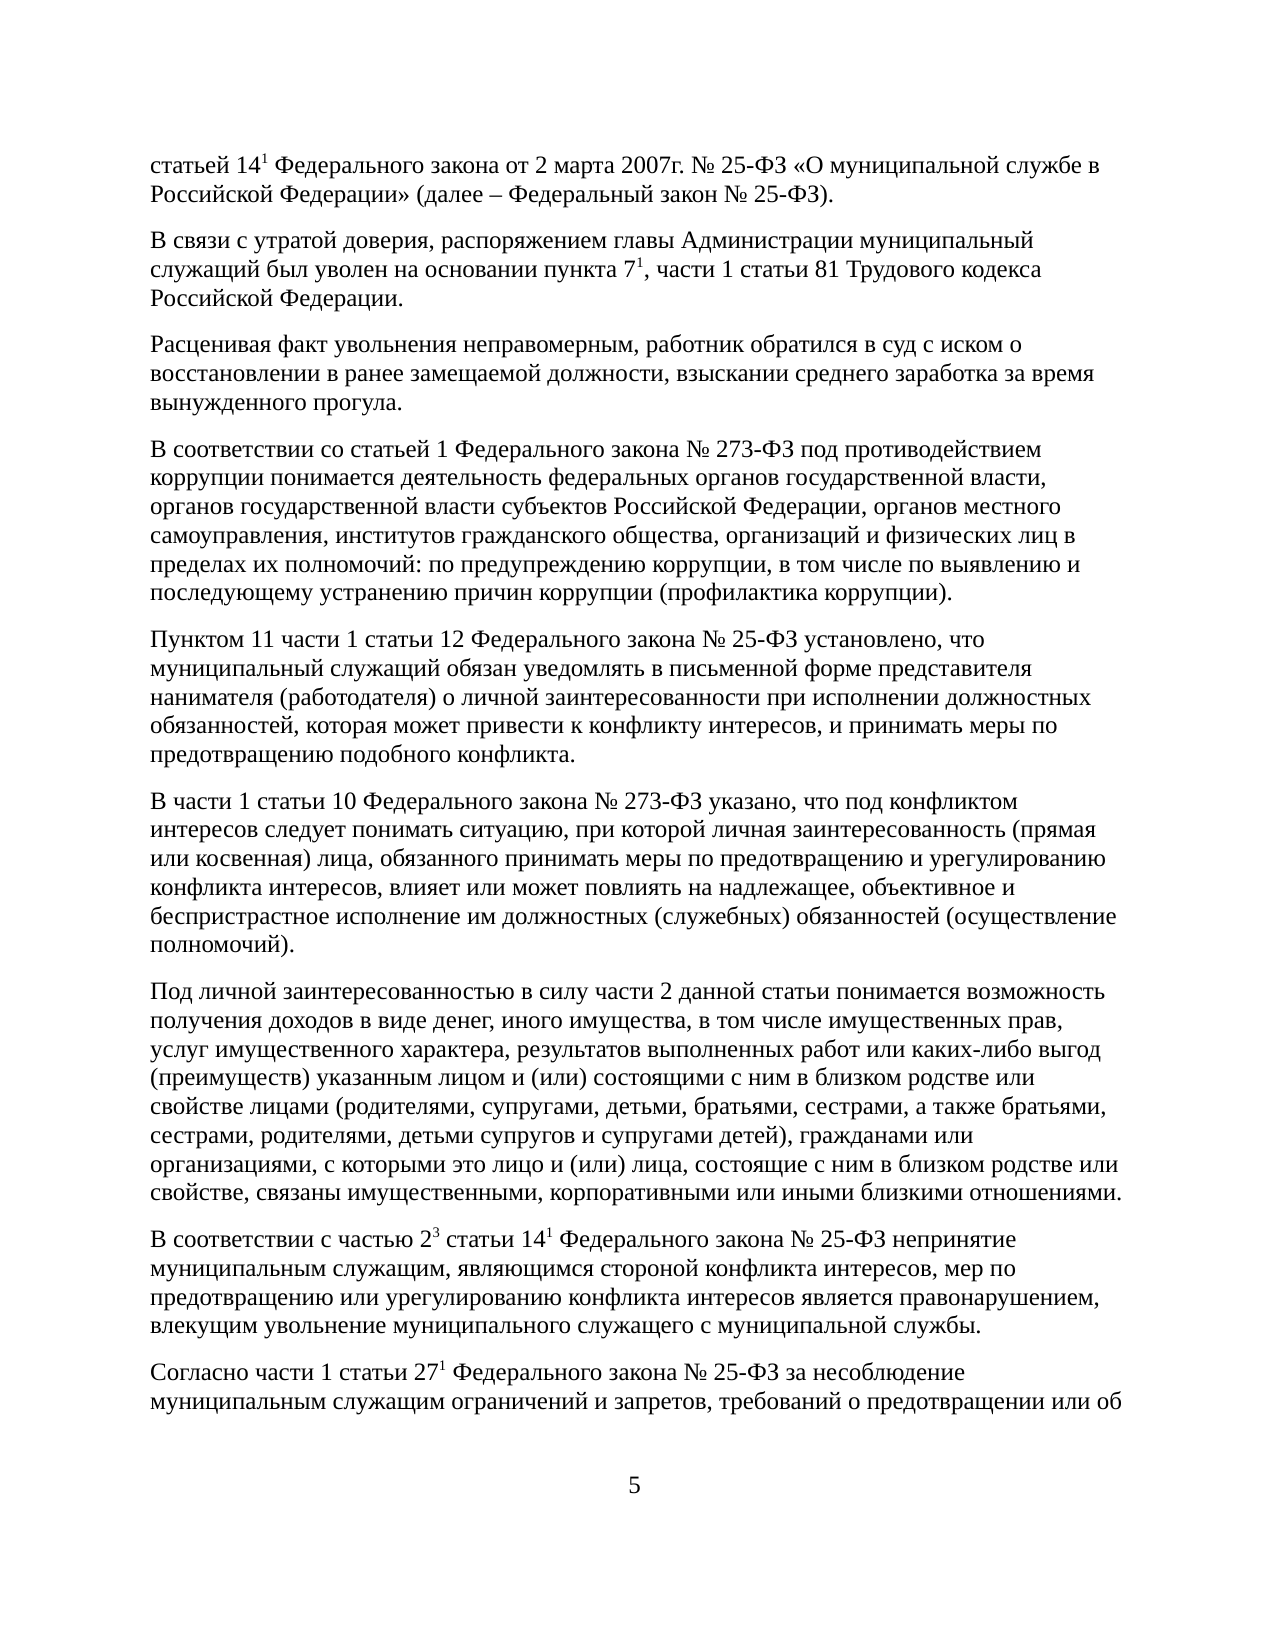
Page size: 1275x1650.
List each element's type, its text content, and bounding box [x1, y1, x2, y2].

text В связи с утратой доверия, распоряжением главы Администрации муниципальный служащий был уволен на основании пункта 71, части 1 статьи 81 Трудового кодекса Российской Федерации. [150, 225, 1125, 312]
text Расценивая факт увольнения неправомерным, работник обратился в суд с иском о восстановлении в ранее замещаемой должности, взыскании среднего заработка за время вынужденного прогула. [150, 329, 1125, 416]
text Пунктом 11 части 1 статьи 12 Федерального закона № 25-ФЗ установлено, что муниципальный служащий обязан уведомлять в письменной форме представителя нанимателя (работодателя) о личной заинтересованности при исполнении должностных обязанностей, которая может привести к конфликту интересов, и принимать меры по предотвращению подобного конфликта. [150, 624, 1125, 768]
text В части 1 статьи 10 Федерального закона № 273-ФЗ указано, что под конфликтом интересов следует понимать ситуацию, при которой личная заинтересованность (прямая или косвенная) лица, обязанного принимать меры по предотвращению и урегулированию конфликта интересов, влияет или может повлиять на надлежащее, объективное и беспристрастное исполнение им должностных (служебных) обязанностей (осуществление полномочий). [150, 786, 1125, 958]
text В соответствии с частью 23 статьи 141 Федерального закона № 25-ФЗ непринятие муниципальным служащим, являющимся стороной конфликта интересов, мер по предотвращению или урегулированию конфликта интересов является правонарушением, влекущим увольнение муниципального служащего с муниципальной службы. [150, 1224, 1125, 1339]
text статьей 141 Федерального закона от 2 марта 2007г. № 25-ФЗ «О муниципальной службе в Российской Федерации» (далее – Федеральный закон № 25-ФЗ). [150, 150, 1125, 207]
text Согласно части 1 статьи 271 Федерального закона № 25-ФЗ за несоблюдение муниципальным служащим ограничений и запретов, требований о предотвращении или об [150, 1357, 1125, 1414]
text В соответствии со статьей 1 Федерального закона № 273-ФЗ под противодействием коррупции понимается деятельность федеральных органов государственной власти, органов государственной власти субъектов Российской Федерации, органов местного самоуправления, институтов гражданского общества, организаций и физических лиц в пределах их полномочий: по предупреждению коррупции, в том числе по выявлению и последующему устранению причин коррупции (профилактика коррупции). [150, 434, 1125, 606]
text Под личной заинтересованностью в силу части 2 данной статьи понимается возможность получения доходов в виде денег, иного имущества, в том числе имущественных прав, услуг имущественного характера, результатов выполненных работ или каких-либо выгод (преимуществ) указанным лицом и (или) состоящими с ним в близком родстве или свойстве лицами (родителями, супругами, детьми, братьями, сестрами, а также братьями, сестрами, родителями, детьми супругов и супругами детей), гражданами или организациями, с которыми это лицо и (или) лица, состоящие с ним в близком родстве или свойстве, связаны имущественными, корпоративными или иными близкими отношениями. [150, 976, 1125, 1206]
